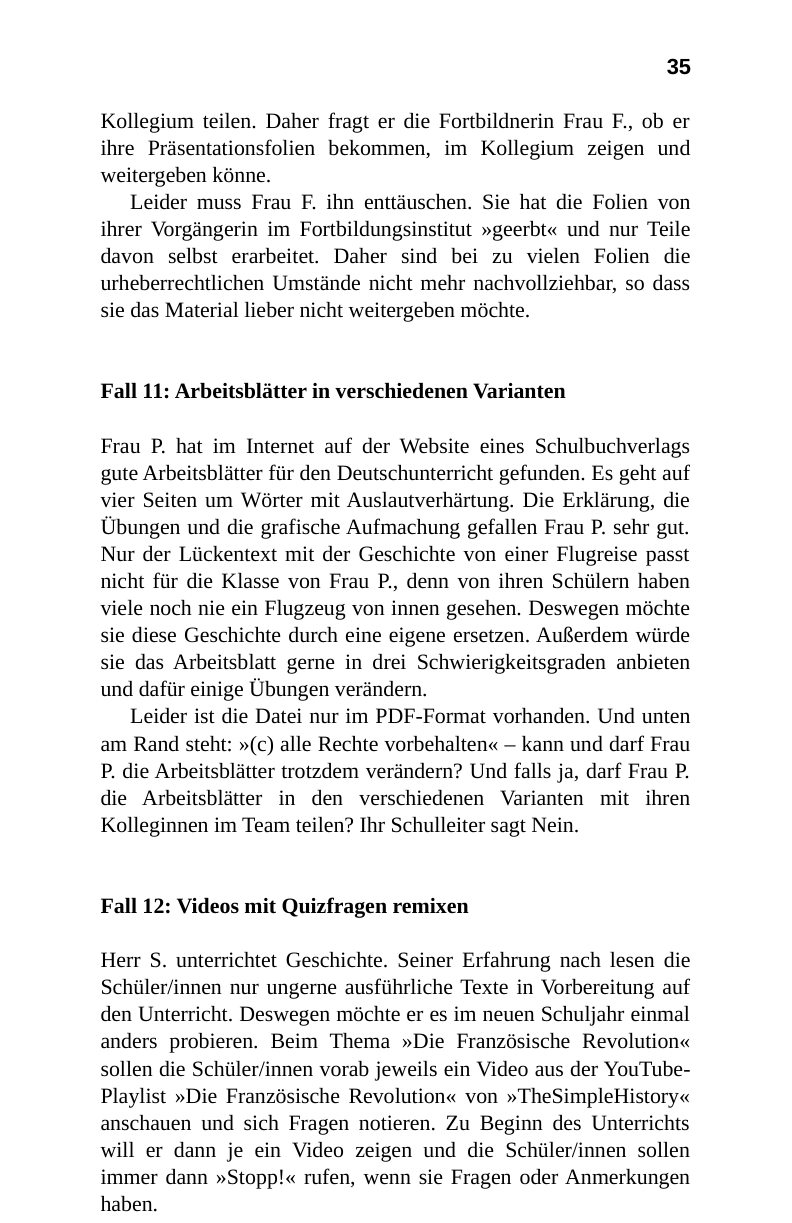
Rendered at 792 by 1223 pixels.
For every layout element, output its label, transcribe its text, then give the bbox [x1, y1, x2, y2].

subtitle Fall 12: Videos mit Quizfragen remixen [100, 892, 691, 919]
text Herr S. unterrichtet Geschichte. Seiner Erfahrung nach lesen die Schüler/innen nur ungerne ausführliche Texte in Vorbereitung auf den Unterricht. Deswegen möchte er es im neuen Schuljahr einmal anders probieren. Beim Thema »Die Französische Revolution« sollen die Schüler/innen vorab jeweils ein Video aus der YouTube-Playlist »Die Französische Revolution« von »TheSimpleHistory« anschauen und sich Fragen notieren. Zu Beginn des Unterrichts will er dann je ein Video zeigen und die Schüler/innen sollen immer dann »Stopp!« rufen, wenn sie Fragen oder Anmerkungen haben. [100, 946, 691, 1217]
text Kollegium teilen. Daher fragt er die Fortbildnerin Frau F., ob er ihre Präsentationsfolien bekommen, im Kollegium zeigen und weitergeben könne. [100, 106, 691, 188]
text Leider muss Frau F. ihn enttäuschen. Sie hat die Folien von ihrer Vorgängerin im Fortbildungsinstitut »geerbt« und nur Teile davon selbst erarbeitet. Daher sind bei zu vielen Folien die urheberrechtlichen Umstände nicht mehr nachvollziehbar, so dass sie das Material lieber nicht weitergeben möchte. [100, 188, 691, 323]
text Leider ist die Datei nur im PDF-Format vorhanden. Und unten am Rand steht: »(c) alle Rechte vorbehalten« – kann und darf Frau P. die Arbeitsblätter trotzdem verändern? Und falls ja, darf Frau P. die Arbeitsblätter in den verschiedenen Varianten mit ihren Kolleginnen im Team teilen? Ihr Schulleiter sagt Nein. [100, 702, 691, 838]
subtitle Fall 11: Arbeitsblätter in verschiedenen Varianten [100, 377, 691, 404]
text Frau P. hat im Internet auf der Website eines Schulbuchverlags gute Arbeitsblätter für den Deutschunterricht gefunden. Es geht auf vier Seiten um Wörter mit Auslautverhärtung. Die Erklärung, die Übungen und die grafische Aufmachung gefallen Frau P. sehr gut. Nur der Lückentext mit der Geschichte von einer Flugreise passt nicht für die Klasse von Frau P., denn von ihren Schülern haben viele noch nie ein Flugzeug von innen gesehen. Deswegen möchte sie diese Geschichte durch eine eigene ersetzen. Außerdem würde sie das Arbeitsblatt gerne in drei Schwierigkeitsgraden anbieten und dafür einige Übungen verändern. [100, 431, 691, 702]
